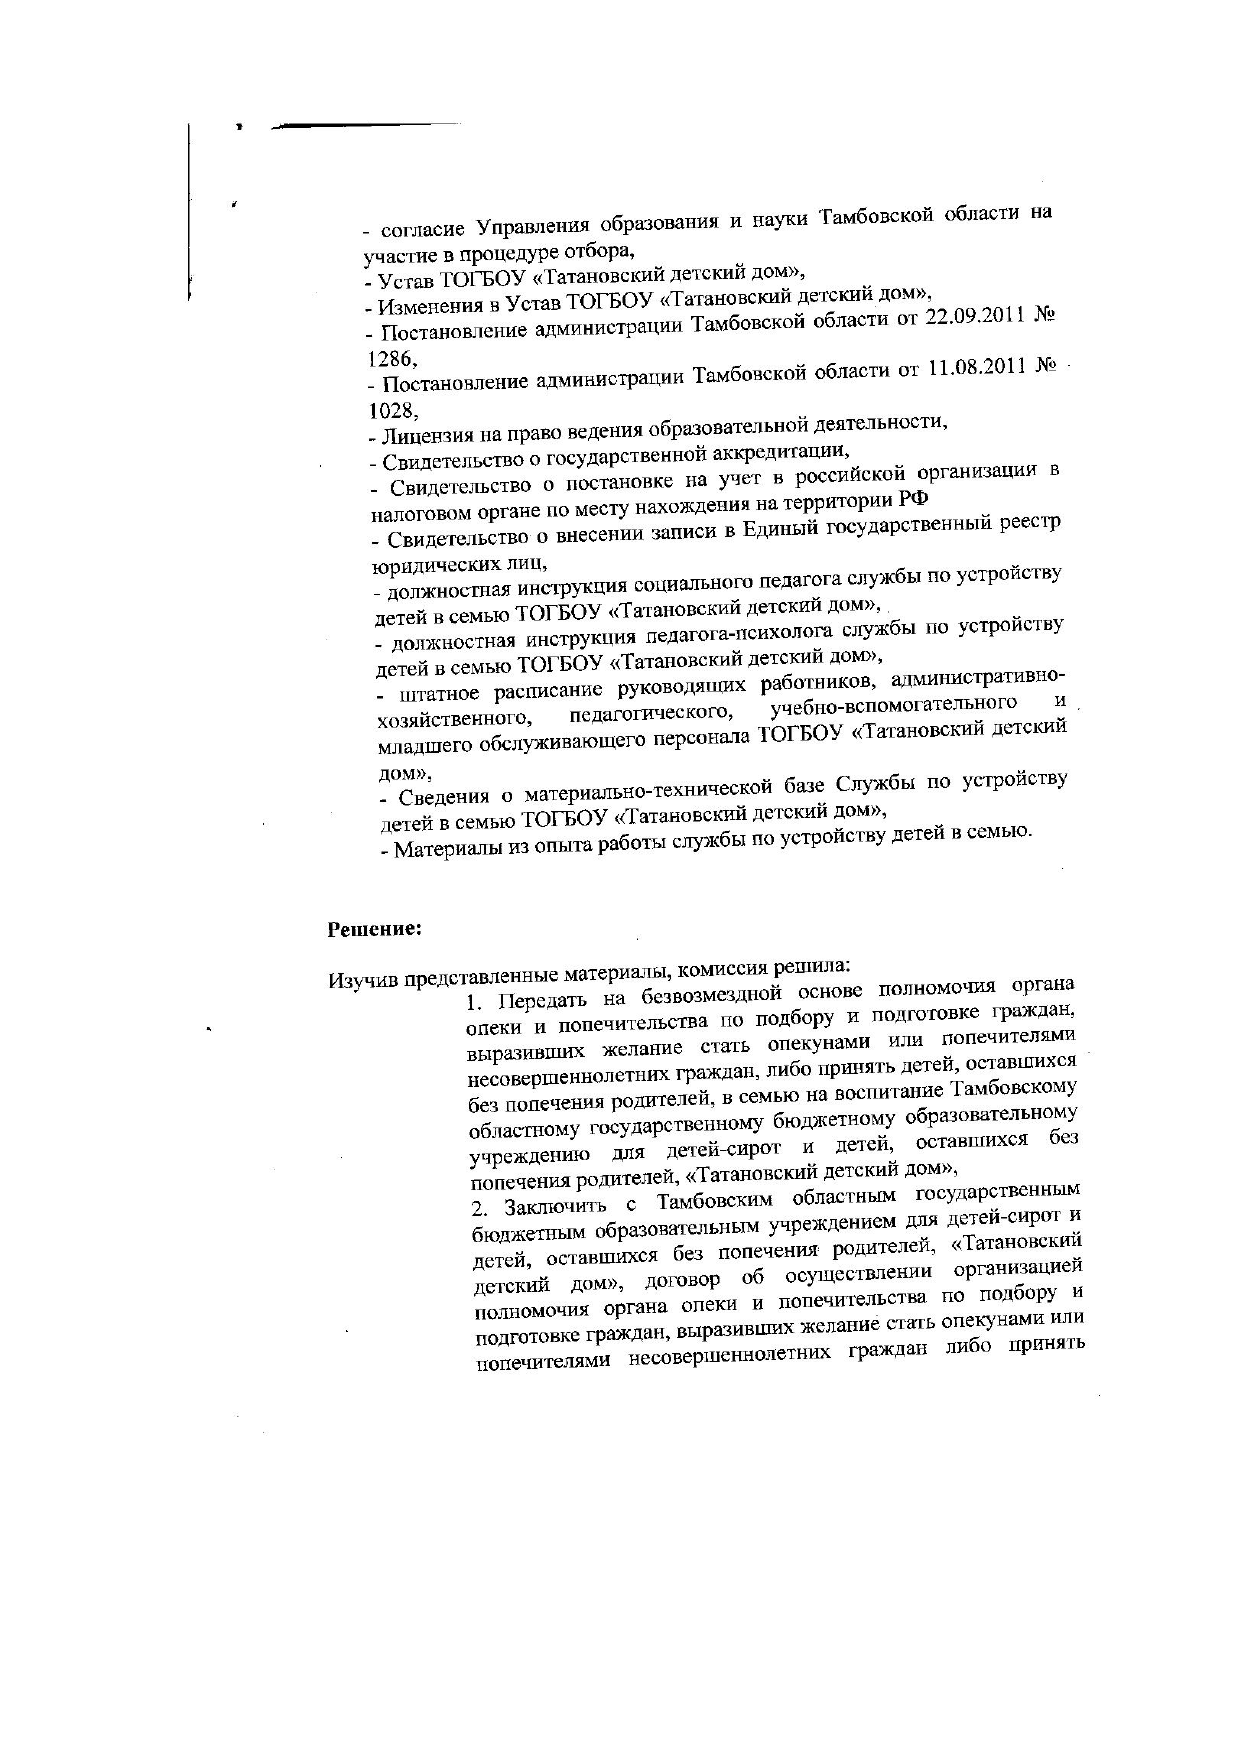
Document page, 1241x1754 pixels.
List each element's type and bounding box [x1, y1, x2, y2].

picture [177, 120, 1152, 1462]
